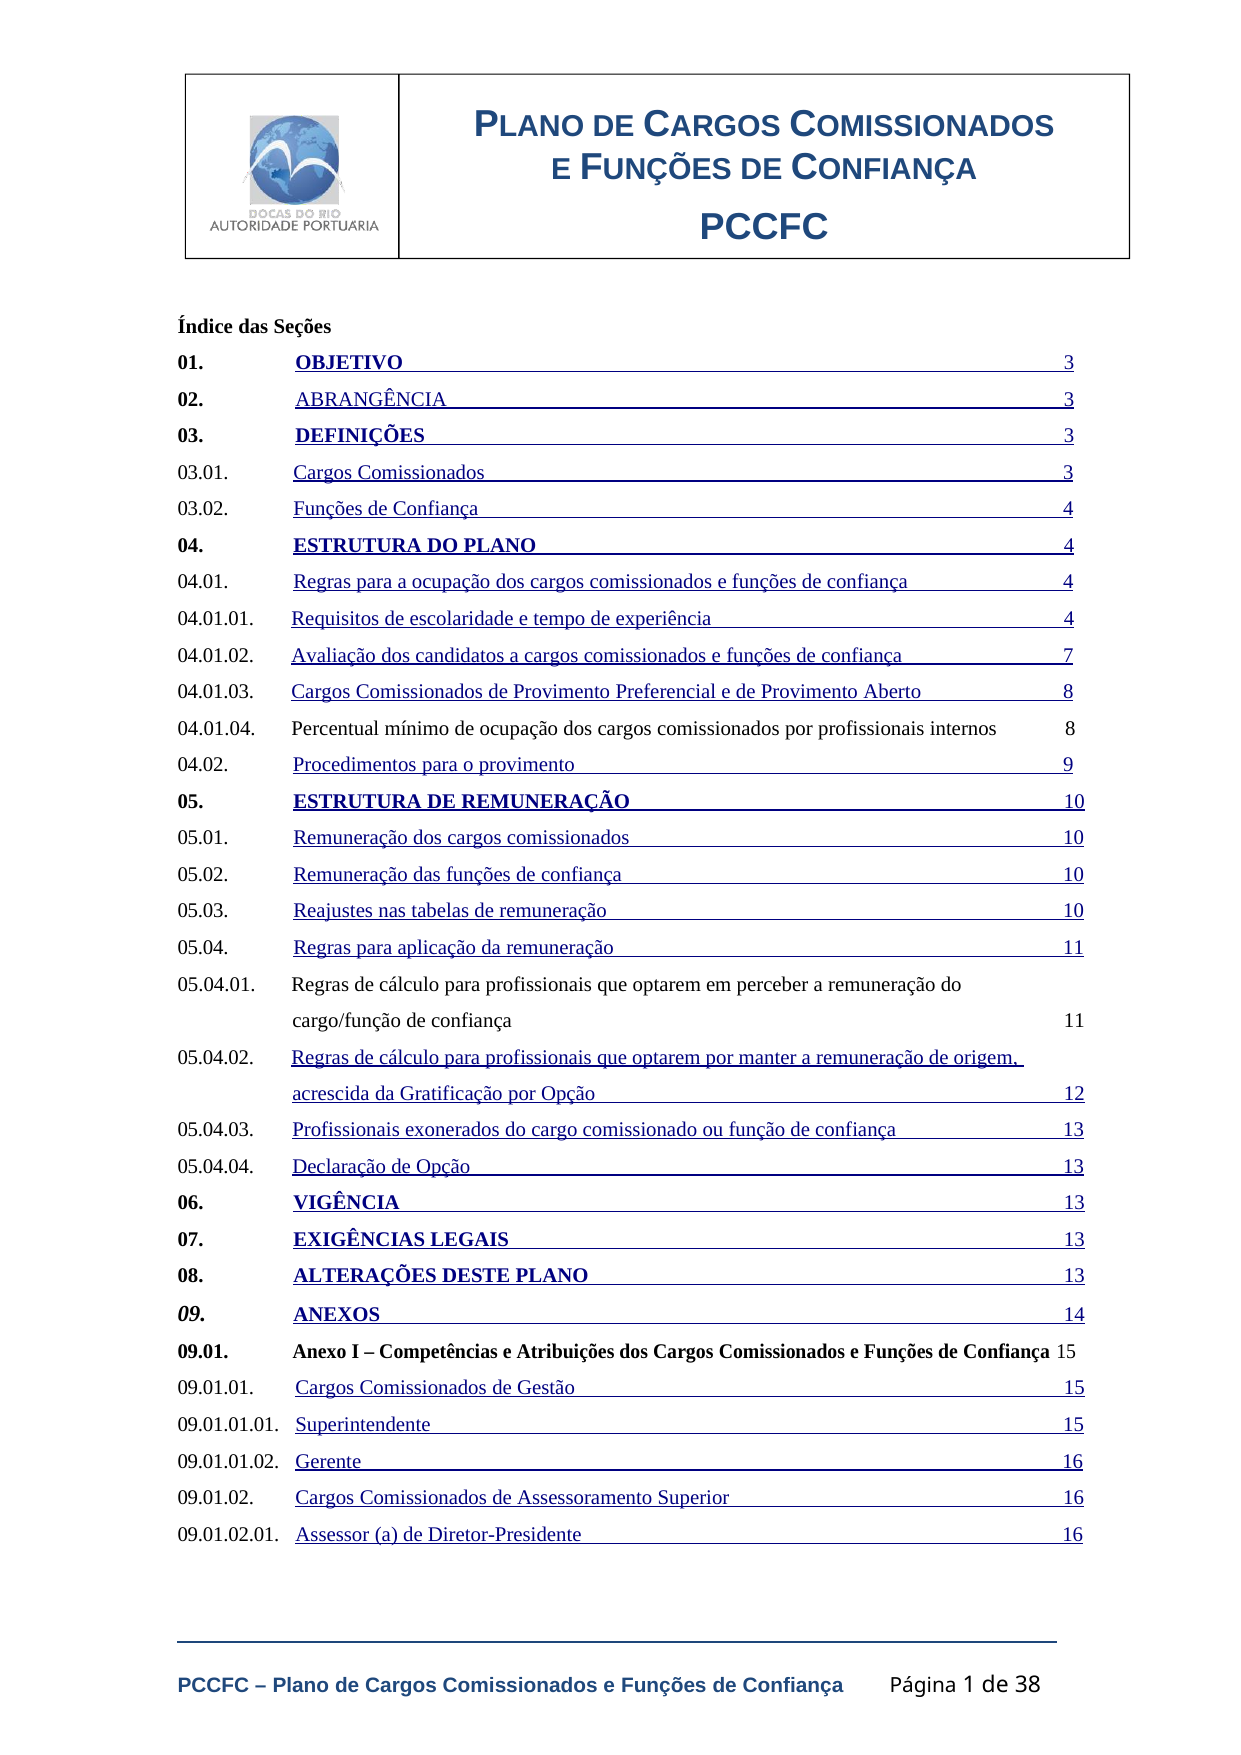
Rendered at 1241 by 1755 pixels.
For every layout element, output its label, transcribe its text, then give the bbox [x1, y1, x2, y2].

list Funções de Confiança 4 [177, 496, 1199, 520]
list ESTRUTURA DE REMUNERAÇÃO 10 [177, 789, 1199, 813]
list Procedimentos para o provimento 9 [177, 752, 1199, 776]
list Anexo I – Competências e Atribuições dos Cargos Comissionados e Funções de Confiança 15 [177, 1339, 1199, 1363]
list Regras de cálculo para profissionais que optarem em perceber a remuneração do [177, 971, 1199, 996]
list ESTRUTURA DO PLANO 4 [177, 533, 1199, 557]
list Cargos Comissionados de Assessoramento Superior 16 [177, 1485, 1199, 1509]
list Reajustes nas tabelas de remuneração 10 [177, 898, 1199, 922]
text cargo/função de confiança 11 [292, 1008, 1199, 1032]
list OBJETIVO 3 [177, 350, 1199, 374]
list Avaliação dos candidatos a cargos comissionados e funções de confiança 7 [177, 642, 1199, 667]
list Gerente 16 [177, 1448, 1199, 1473]
list Remuneração dos cargos comissionados 10 [177, 825, 1199, 849]
list Percentual mínimo de ocupação dos cargos comissionados por profissionais internos 8 [177, 715, 1199, 739]
list VIGÊNCIA 13 [177, 1190, 1199, 1214]
list Cargos Comissionados de Provimento Preferencial e de Provimento Aberto 8 [177, 679, 1199, 703]
list Regras de cálculo para profissionais que optarem por manter a remuneração de origem, acrescida da Gratificação por Opção 12 [177, 1045, 1085, 1105]
list Remuneração das funções de confiança 10 [177, 862, 1199, 886]
list Regras para a ocupação dos cargos comissionados e funções de confiança 4 [177, 569, 1199, 593]
list Declaração de Opção 13 [177, 1153, 1199, 1178]
list ALTERAÇÕES DESTE PLANO 13 [177, 1263, 1199, 1287]
list Superintendente 15 [177, 1412, 1199, 1436]
list Cargos Comissionados 3 [177, 459, 1199, 484]
list Regras para aplicação da remuneração 11 [177, 935, 1199, 959]
list Profissionais exonerados do cargo comissionado ou função de confiança 13 [177, 1117, 1199, 1141]
text Índice das Seções [177, 314, 1199, 338]
list Assessor (a) de Diretor-Presidente 16 [177, 1522, 1199, 1546]
list ABRANGÊNCIA 3 [177, 386, 1199, 411]
list ANEXOS 14 [177, 1300, 1199, 1326]
list DEFINIÇÕES 3 [177, 423, 1199, 447]
list Cargos Comissionados de Gestão 15 [177, 1375, 1199, 1399]
list EXIGÊNCIAS LEGAIS 13 [177, 1227, 1199, 1251]
list Requisitos de escolaridade e tempo de experiência 4 [177, 606, 1199, 630]
